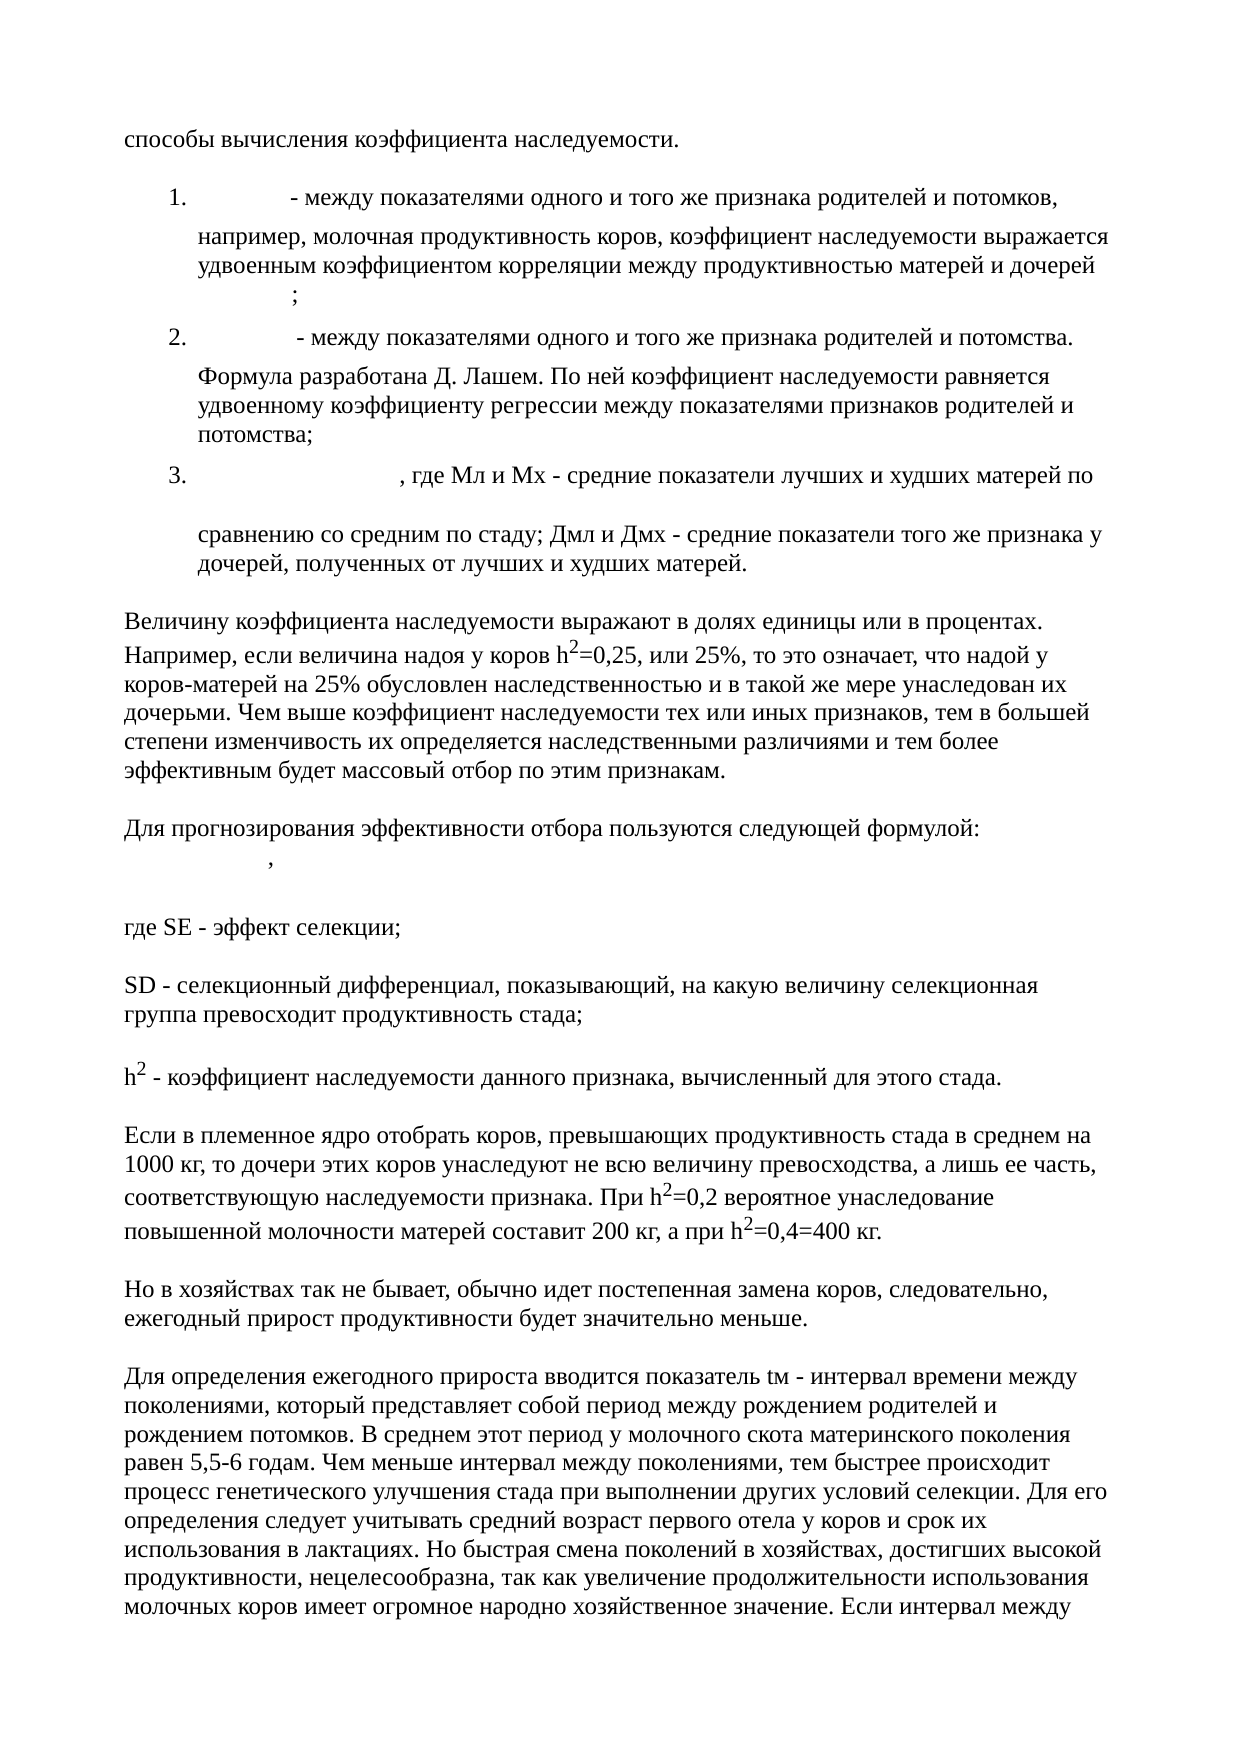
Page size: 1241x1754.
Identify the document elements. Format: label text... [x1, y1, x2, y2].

table_header [118, 118, 1122, 1626]
table_header способы вычисления коэффициента наследуемости. - между показателями одного и того же признака родителей и потомков, например, молочная продуктивность коров, коэффициент наследуемости выражается удвоенным коэффициентом корреляции между продуктивностью матерей и дочерей ; - между показателями одного и того же признака родителей и потомства. Формула разработана Д. Лашем. По ней коэффициент наследуемости равняется удвоенному коэффициенту регрессии между показателями признаков родителей и потомства; , где Мл и Мх - средние показатели лучших и худших матерей по сравнению со средним по стаду; Дмл и Дмх - средние показатели того же признака у дочерей, полученных от лучших и худших матерей. Величину коэффициента наследуемости выражают в долях единицы или в процентах. Например, если величина надоя у коров h2=0,25, или 25%, то это означает, что надой у коров-матерей на 25% обусловлен наследственностью и в такой же мере унаследован их дочерьми. Чем выше коэффициент наследуемости тех или иных признаков, тем в большей степени изменчивость их определяется наследственными различиями и тем более эффективным будет массовый отбор по этим признакам. Для прогнозирования эффективности отбора пользуются следующей формулой: , где SE - эффект селекции; SD - селекционный дифференциал, показывающий, на какую величину селекционная группа превосходит продуктивность стада; h2 - коэффициент наследуемости данного признака, вычисленный для этого стада. Если в племенное ядро отобрать коров, превышающих продуктивность стада в среднем на 1000 кг, то дочери этих коров унаследуют не всю величину превосходства, а лишь ее часть, соответствующую наследуемости признака. При h2=0,2 вероятное унаследование повышенной молочности матерей составит 200 кг, а при h2=0,4=400 кг. Но в хозяйствах так не бывает, обычно идет постепенная замена коров, следовательно, ежегодный прирост продуктивности будет значительно меньше. Для определения ежегодного прироста вводится показатель tм - интервал времени между поколениями, который представляет собой период между рождением родителей и рождением потомков. В среднем этот период у молочного скота материнского поколения равен 5,5-6 годам. Чем меньше интервал между поколениями, тем быстрее происходит процесс генетического улучшения стада при выполнении других условий селекции. Для его определения следует учитывать средний возраст первого отела у коров и срок их использования в лактациях. Но быстрая смена поколений в хозяйствах, достигших высокой продуктивности, нецелесообразна, так как увеличение продолжительности использования молочных коров имеет огромное народно хозяйственное значение. Если интервал между [121, 121, 1119, 1623]
